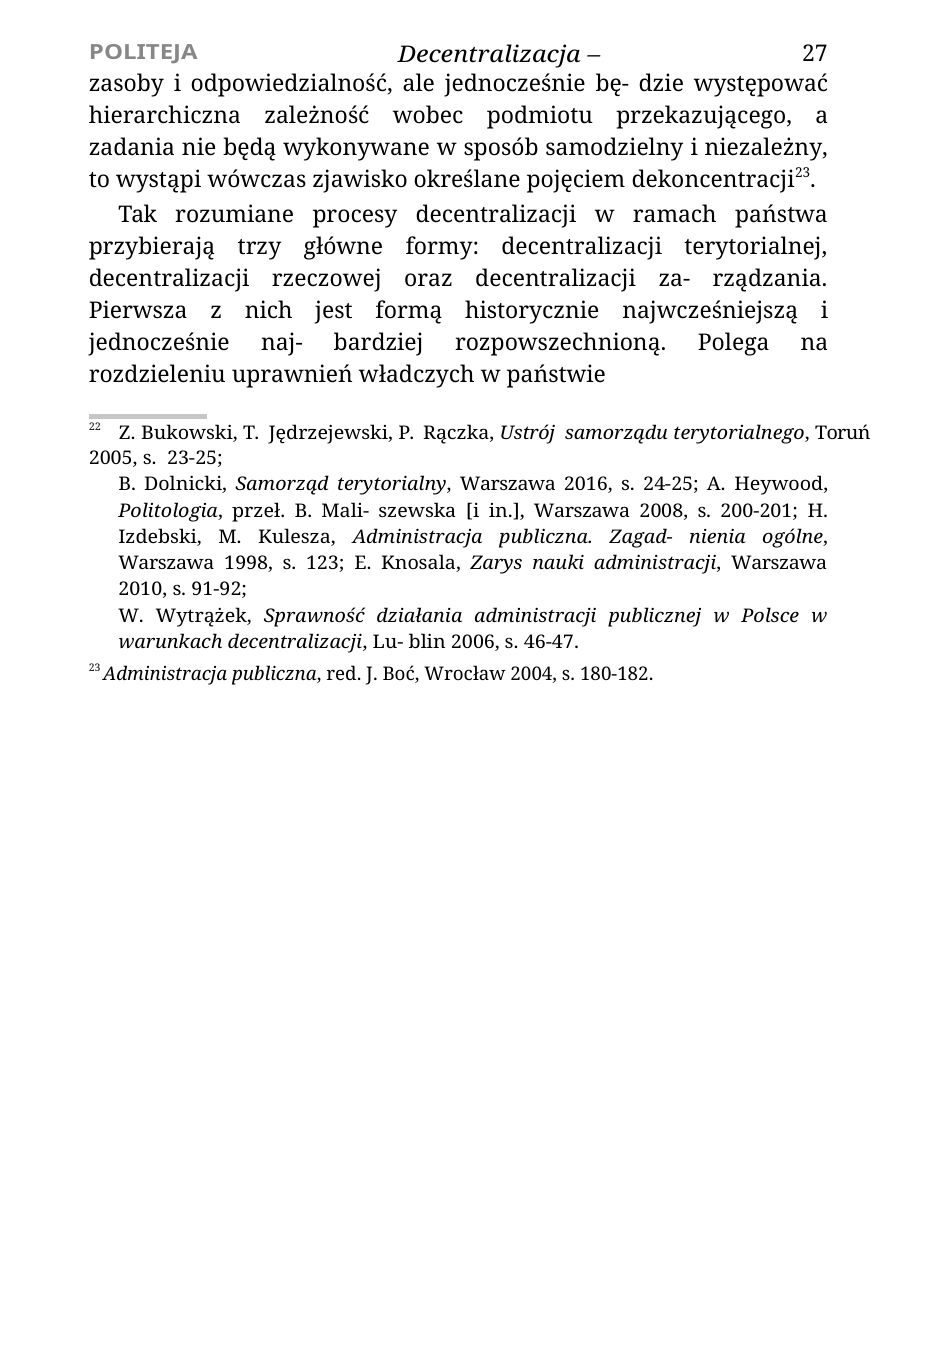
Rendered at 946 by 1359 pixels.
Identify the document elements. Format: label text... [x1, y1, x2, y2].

text Tak rozumiane procesy decentralizacji w ramach państwa przybierają trzy główne formy: decentralizacji terytorialnej, decentralizacji rzeczowej oraz decentralizacji za- rządzania. Pierwsza z nich jest formą historycznie najwcześniejszą i jednocześnie naj- bardziej rozpowszechnioną. Polega na rozdzieleniu uprawnień władczych w państwie [88, 197, 828, 390]
text Uwzględniając ustalenia przedstawiane w literaturze przedmiotu, należy stwierdzić, że decentralizacja obejmuje następujące komponenty: 1) proces przekazywania przez podmiot usytuowany na wyższym poziomie administrowania państwem zadań, upraw- nień, odpowiedzialności oraz zasobów podmiotom zlokalizowanym niżej; 2) brak or- ganizacyjnego, kompetencyjnego oraz personalnego podporządkowania podmiotu otrzymującego podmiotowi przekazującemu (czyli ujmując to inaczej – brak podpo- rządkowania hierarchicznego); 3) wykonywanie zadań, wykorzystywanie w tym celu uprawnień i zasobów w sposób samodzielny, niezależny i na własną odpowiedzialność. Przedmiotem decentralizacji jest więc przede wszystkim proces przekazania określo- nego zadania publicznego (albo zadań) do realizacji, przy czym zakłada się, że muszą być spełnione także dodatkowe założenia: wraz z przekazaniem zadań należy podmio- ty otrzymujące wyposażyć w adekwatne do zadania uprawnienia (czyli przewidziane w przepisach prawa kompetencje), niezbędne do jego wykonania zasoby, obciążyć pod- miot otrzymujący odpowiedzialnością za wykonanie zadania oraz zagwarantować mu samodzielność i niezależność od podmiotu przekazującego. Należy zwrócić uwagę, że jeśli przekaże się zadania, uprawnienia, zasoby i odpowiedzialność, ale jednocześnie bę- dzie występować hierarchiczna zależność wobec podmiotu przekazującego, a zadania nie będą wykonywane w sposób samodzielny i niezależny, to wystąpi wówczas zjawisko określane pojęciem dekoncentracji23. [88, 67, 828, 194]
text 23 Administracja publiczna, red. J. Boć, Wrocław 2004, s. 180-182. [88, 660, 871, 686]
text B. Dolnicki, Samorząd terytorialny, Warszawa 2016, s. 24-25; A. Heywood, Politologia, przeł. B. Mali- szewska [i in.], Warszawa 2008, s. 200-201; H. Izdebski, M. Kulesza, Administracja publiczna. Zagad- nienia ogólne, Warszawa 1998, s. 123; E. Knosala, Zarys nauki administracji, Warszawa 2010, s. 91-92; [118, 471, 828, 601]
text 22 Z. Bukowski, T. Jędrzejewski, P. Rączka, Ustrój samorządu terytorialnego, Toruń 2005, s. 23-25; [88, 414, 871, 470]
text W. Wytrążek, Sprawność działania administracji publicznej w Polsce w warunkach decentralizacji, Lu- blin 2006, s. 46-47. [118, 602, 828, 654]
